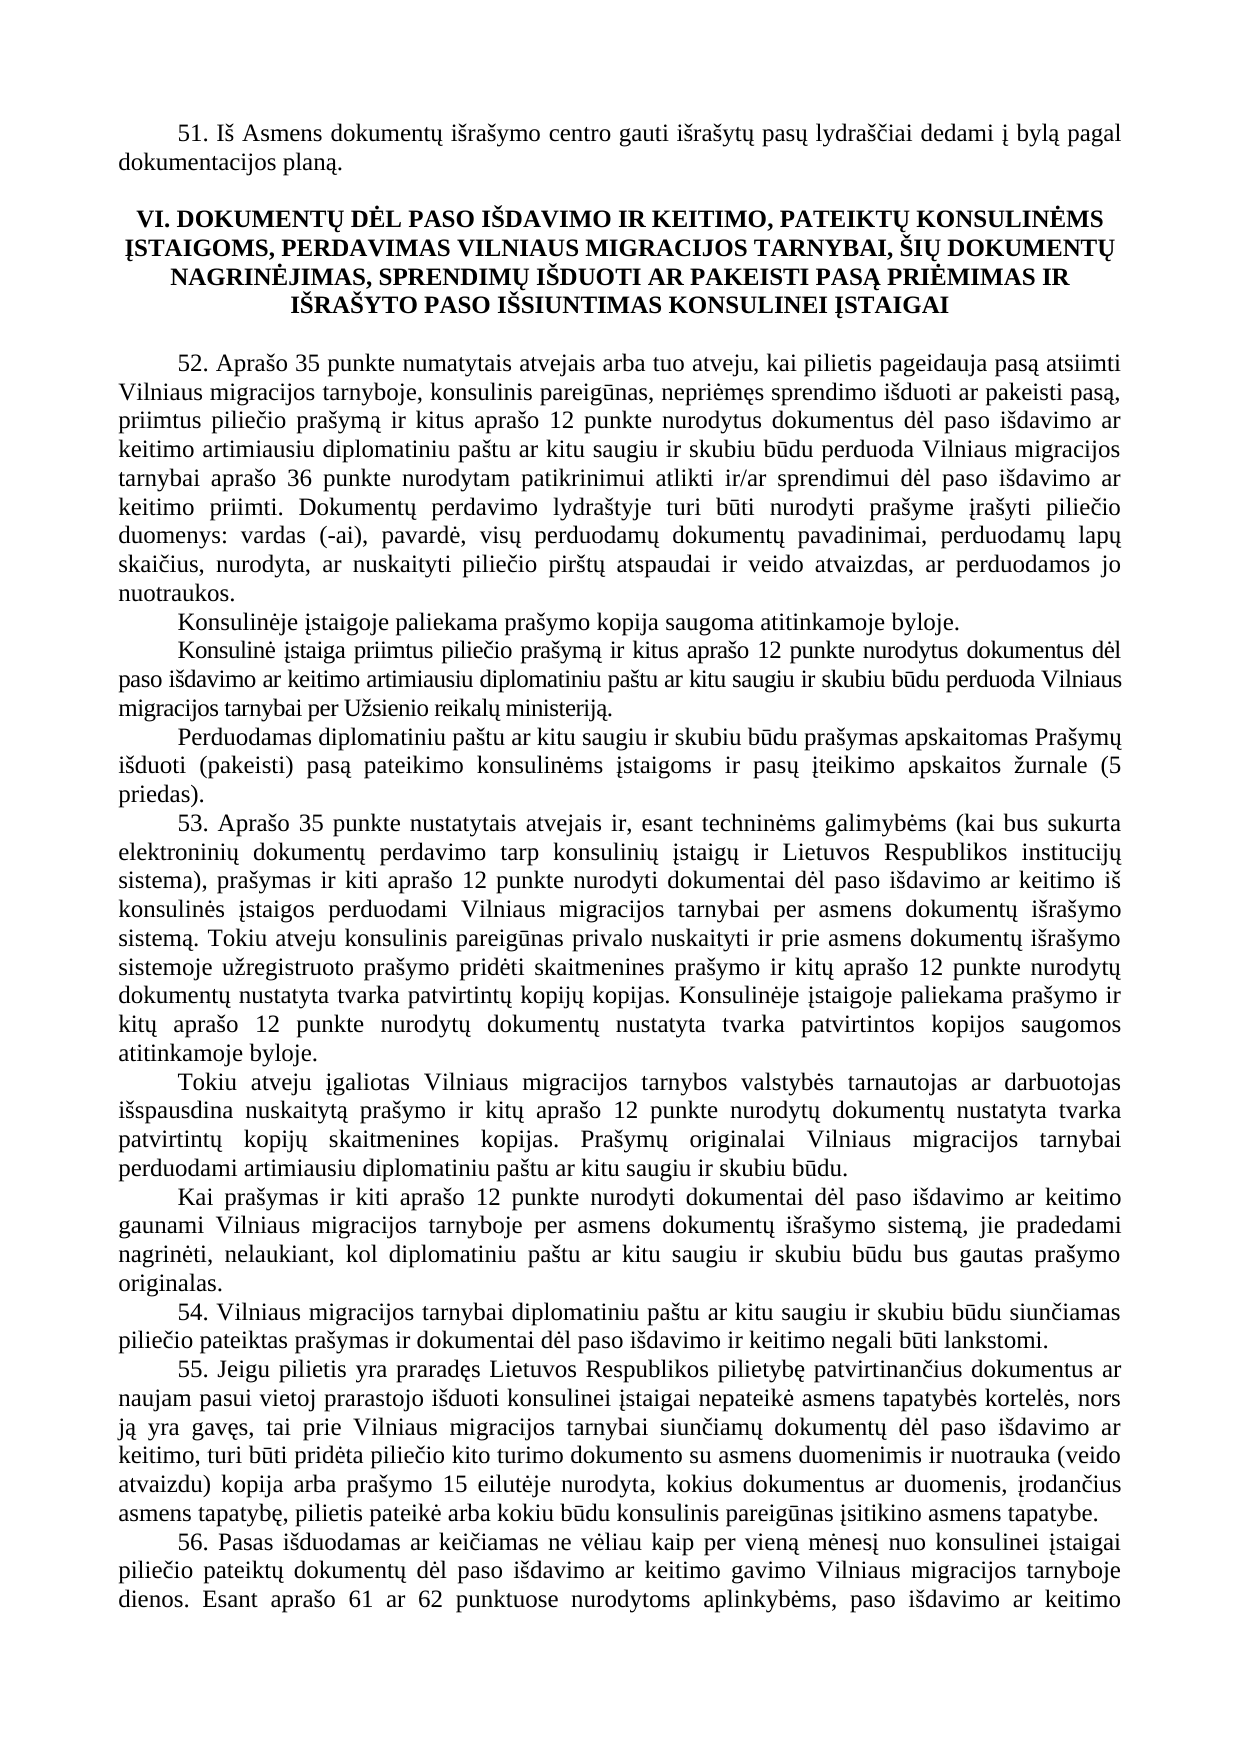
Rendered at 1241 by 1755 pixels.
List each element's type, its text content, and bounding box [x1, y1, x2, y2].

text Konsulinė įstaiga priimtus piliečio prašymą ir kitus aprašo 12 punkte nurodytus dokumentus dėl paso išdavimo ar keitimo artimiausiu diplomatiniu paštu ar kitu saugiu ir skubiu būdu perduoda Vilniaus migracijos tarnybai per Užsienio reikalų ministeriją. [118, 636, 1122, 722]
text 55. Jeigu pilietis yra praradęs Lietuvos Respublikos pilietybę patvirtinančius dokumentus ar naujam pasui vietoj prarastojo išduoti konsulinei įstaigai nepateikė asmens tapatybės kortelės, nors ją yra gavęs, tai prie Vilniaus migracijos tarnybai siunčiamų dokumentų dėl paso išdavimo ar keitimo, turi būti pridėta piliečio kito turimo dokumento su asmens duomenimis ir nuotrauka (veido atvaizdu) kopija arba prašymo 15 eilutėje nurodyta, kokius dokumentus ar duomenis, įrodančius asmens tapatybę, pilietis pateikė arba kokiu būdu konsulinis pareigūnas įsitikino asmens tapatybe. [118, 1354, 1122, 1527]
text 53. Aprašo 35 punkte nustatytais atvejais ir, esant techninėms galimybėms (kai bus sukurta elektroninių dokumentų perdavimo tarp konsulinių įstaigų ir Lietuvos Respublikos institucijų sistema), prašymas ir kiti aprašo 12 punkte nurodyti dokumentai dėl paso išdavimo ar keitimo iš konsulinės įstaigos perduodami Vilniaus migracijos tarnybai per asmens dokumentų išrašymo sistemą. Tokiu atveju konsulinis pareigūnas privalo nuskaityti ir prie asmens dokumentų išrašymo sistemoje užregistruoto prašymo pridėti skaitmenines prašymo ir kitų aprašo 12 punkte nurodytų dokumentų nustatyta tvarka patvirtintų kopijų kopijas. Konsulinėje įstaigoje paliekama prašymo ir kitų aprašo 12 punkte nurodytų dokumentų nustatyta tvarka patvirtintos kopijos saugomos atitinkamoje byloje. [118, 808, 1122, 1067]
text Konsulinėje įstaigoje paliekama prašymo kopija saugoma atitinkamoje byloje. [118, 607, 1122, 636]
text Tokiu atveju įgaliotas Vilniaus migracijos tarnybos valstybės tarnautojas ar darbuotojas išspausdina nuskaitytą prašymo ir kitų aprašo 12 punkte nurodytų dokumentų nustatyta tvarka patvirtintų kopijų skaitmenines kopijas. Prašymų originalai Vilniaus migracijos tarnybai perduodami artimiausiu diplomatiniu paštu ar kitu saugiu ir skubiu būdu. [118, 1067, 1122, 1182]
text 52. Aprašo 35 punkte numatytais atvejais arba tuo atveju, kai pilietis pageidauja pasą atsiimti Vilniaus migracijos tarnyboje, konsulinis pareigūnas, nepriėmęs sprendimo išduoti ar pakeisti pasą, priimtus piliečio prašymą ir kitus aprašo 12 punkte nurodytus dokumentus dėl paso išdavimo ar keitimo artimiausiu diplomatiniu paštu ar kitu saugiu ir skubiu būdu perduoda Vilniaus migracijos tarnybai aprašo 36 punkte nurodytam patikrinimui atlikti ir/ar sprendimui dėl paso išdavimo ar keitimo priimti. Dokumentų perdavimo lydraštyje turi būti nurodyti prašyme įrašyti piliečio duomenys: vardas (-ai), pavardė, visų perduodamų dokumentų pavadinimai, perduodamų lapų skaičius, nurodyta, ar nuskaityti piliečio pirštų atspaudai ir veido atvaizdas, ar perduodamos jo nuotraukos. [118, 348, 1122, 607]
text Perduodamas diplomatiniu paštu ar kitu saugiu ir skubiu būdu prašymas apskaitomas Prašymų išduoti (pakeisti) pasą pateikimo konsulinėms įstaigoms ir pasų įteikimo apskaitos žurnale (5 priedas). [118, 722, 1122, 808]
text Kai prašymas ir kiti aprašo 12 punkte nurodyti dokumentai dėl paso išdavimo ar keitimo gaunami Vilniaus migracijos tarnyboje per asmens dokumentų išrašymo sistemą, jie pradedami nagrinėti, nelaukiant, kol diplomatiniu paštu ar kitu saugiu ir skubiu būdu bus gautas prašymo originalas. [118, 1182, 1122, 1297]
text VI. DOKUMENTŲ DĖL PASO IŠDAVIMO IR KEITIMO, PATEIKTŲ KONSULINĖMS ĮSTAIGOMS, PERDAVIMAS VILNIAUS MIGRACIJOS TARNYBAI, ŠIŲ DOKUMENTŲ NAGRINĖJIMAS, SPRENDIMŲ IŠDUOTI AR PAKEISTI PASĄ PRIĖMIMAS IR IŠRAŠYTO PASO IŠSIUNTIMAS KONSULINEI ĮSTAIGAI [118, 204, 1122, 319]
text 54. Vilniaus migracijos tarnybai diplomatiniu paštu ar kitu saugiu ir skubiu būdu siunčiamas piliečio pateiktas prašymas ir dokumentai dėl paso išdavimo ir keitimo negali būti lankstomi. [118, 1297, 1122, 1354]
text 56. Pasas išduodamas ar keičiamas ne vėliau kaip per vieną mėnesį nuo konsulinei įstaigai piliečio pateiktų dokumentų dėl paso išdavimo ar keitimo gavimo Vilniaus migracijos tarnyboje dienos. Esant aprašo 61 ar 62 punktuose nurodytoms aplinkybėms, paso išdavimo ar keitimo [118, 1527, 1122, 1613]
text 51. Iš Asmens dokumentų išrašymo centro gauti išrašytų pasų lydraščiai dedami į bylą pagal dokumentacijos planą. [118, 118, 1122, 176]
